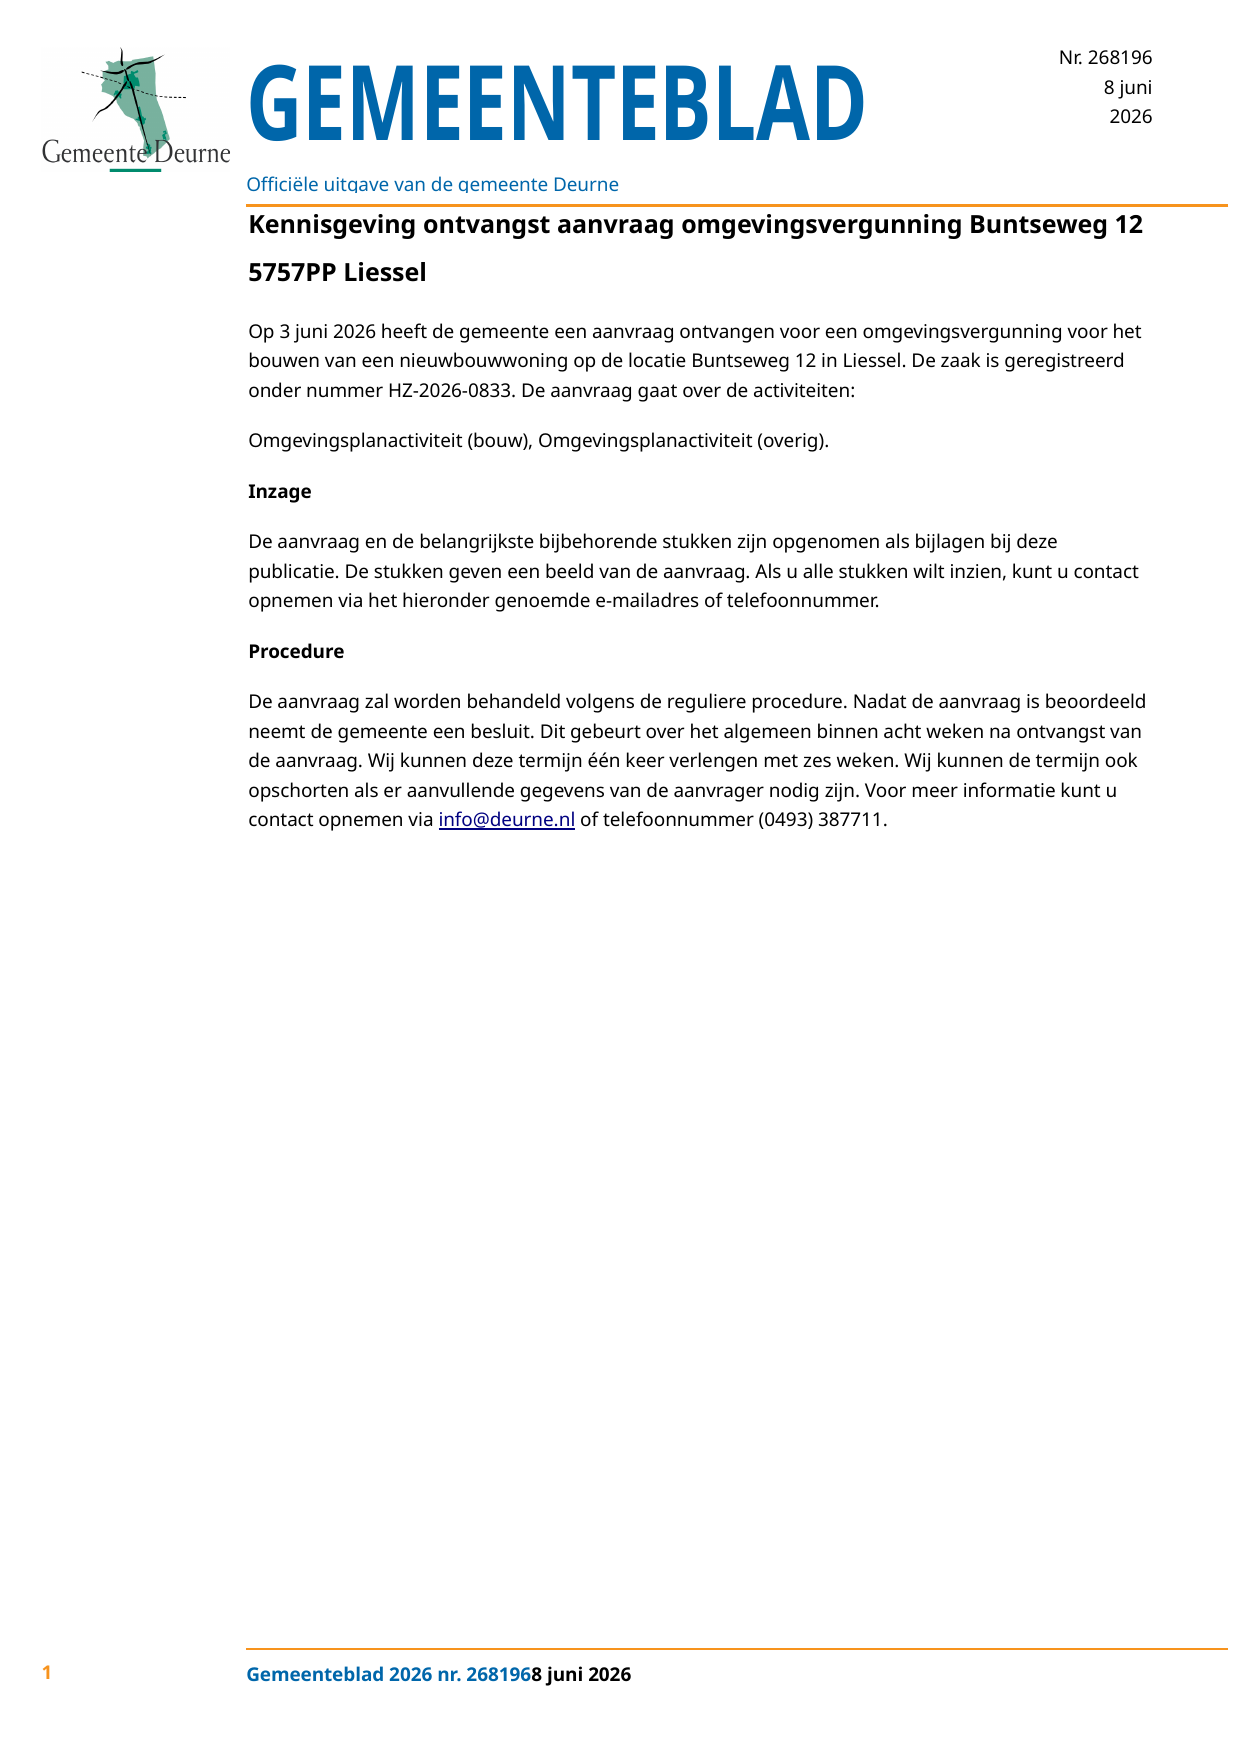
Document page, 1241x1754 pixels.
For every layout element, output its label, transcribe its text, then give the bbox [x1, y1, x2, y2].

text De aanvraag en de belangrijkste bijbehorende stukken zijn opgenomen als bijlagen bij deze publicatie. De stukken geven een beeld van de aanvraag. Als u alle stukken wilt inzien, kunt u contact opnemen via het hieronder genoemde e-mailadres of telefoonnummer. [248, 528, 1152, 613]
text Procedure [248, 638, 1152, 664]
text Kennisgeving ontvangst aanvraag omgevingsvergunning Buntseweg 12 5757PP Liessel [248, 207, 1152, 288]
text Omgevingsplanactiviteit (bouw), Omgevingsplanactiviteit (overig). [248, 427, 1152, 453]
text De aanvraag zal worden behandeld volgens de reguliere procedure. Nadat de aanvraag is beoordeeld neemt de gemeente een besluit. Dit gebeurt over het algemeen binnen acht weken na ontvangst van de aanvraag. Wij kunnen deze termijn één keer verlengen met zes weken. Wij kunnen de termijn ook opschorten als er aanvullende gegevens van de aanvrager nodig zijn. Voor meer informatie kunt u contact opnemen via info@deurne.nl of telefoonnummer (0493) 387711. [248, 688, 1152, 832]
picture [41, 47, 231, 172]
text Inzage [248, 478, 1152, 504]
text Op 3 juni 2026 heeft de gemeente een aanvraag ontvangen voor een omgevingsvergunning voor het bouwen van een nieuwbouwwoning op de locatie Buntseweg 12 in Liessel. De zaak is geregistreerd onder nummer HZ-2026-0833. De aanvraag gaat over de activiteiten: [248, 318, 1152, 403]
